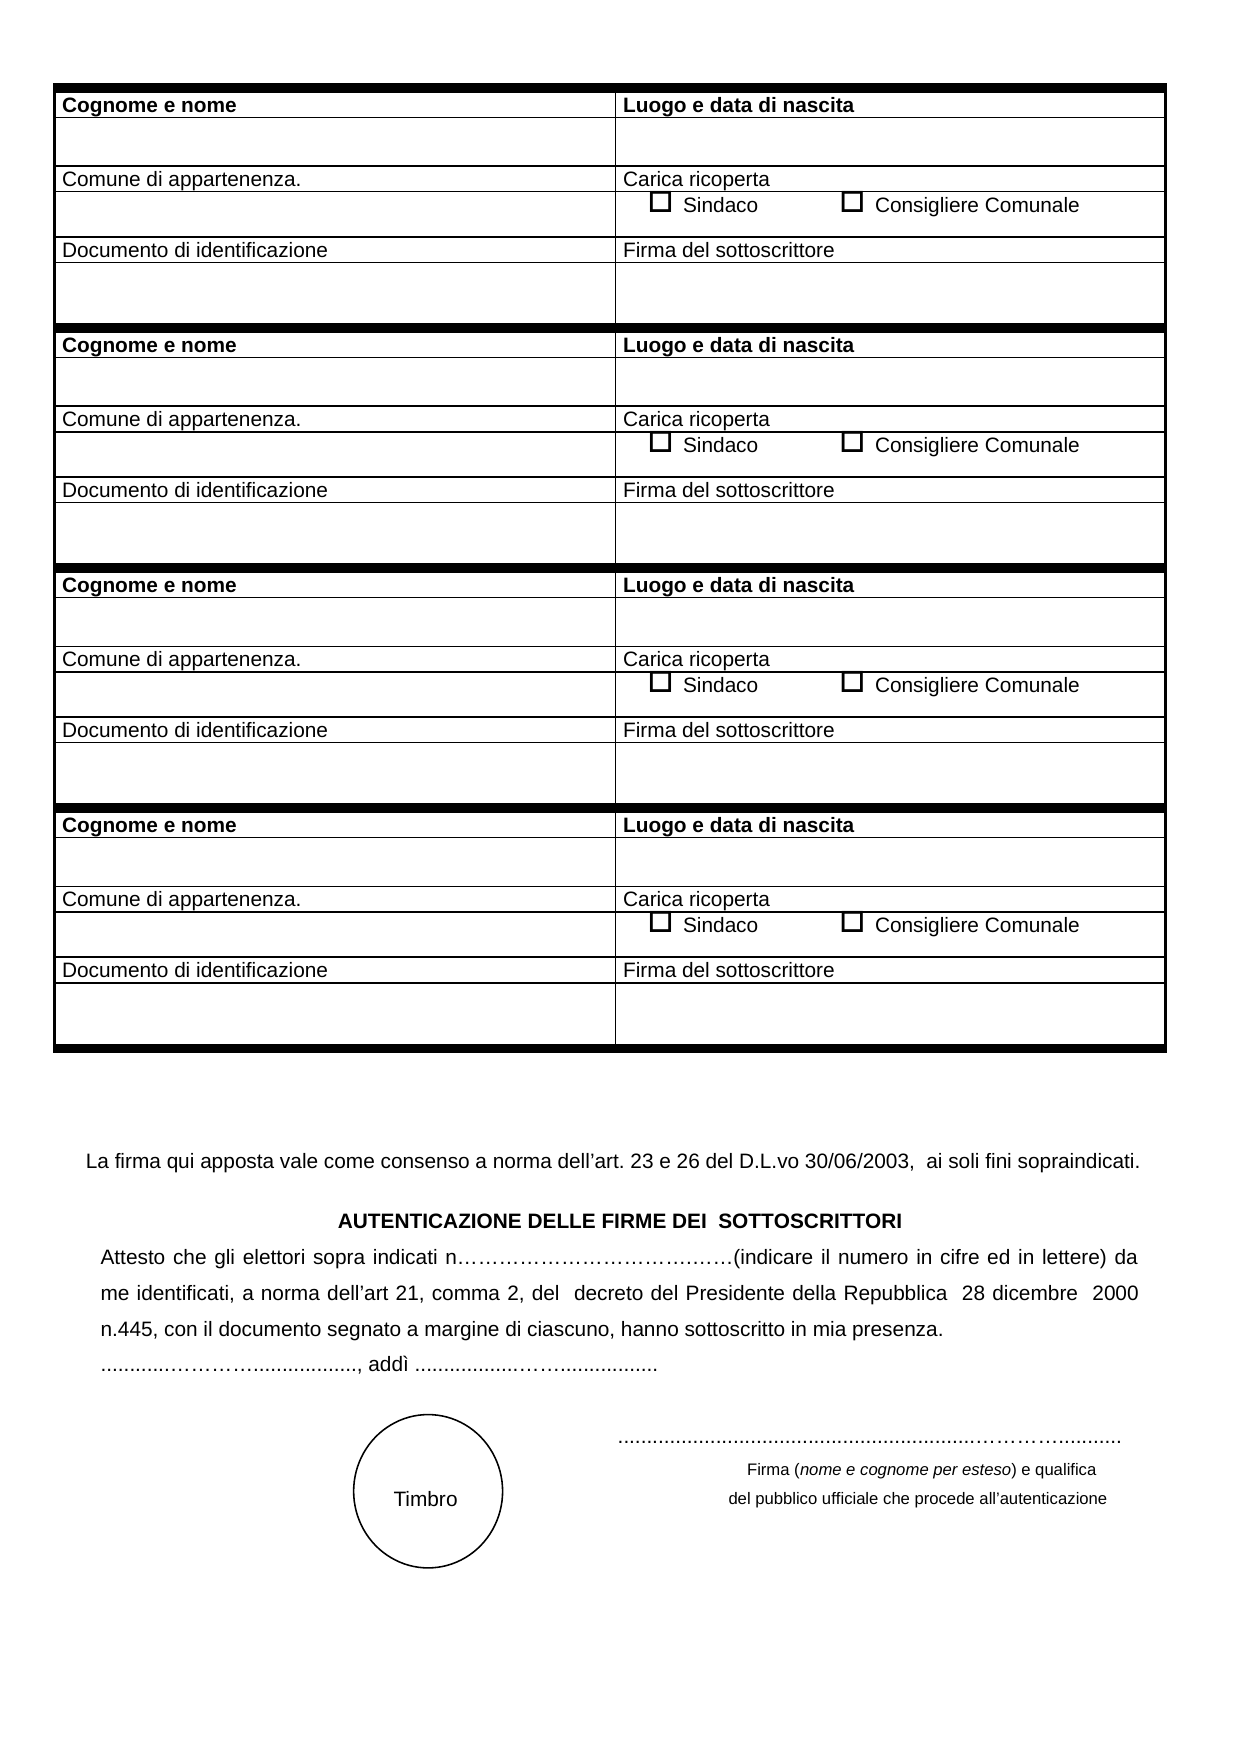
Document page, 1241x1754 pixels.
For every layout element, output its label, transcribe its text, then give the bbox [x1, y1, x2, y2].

table_cell Cognome e nome [56, 573, 615, 597]
table_cell Carica ricoperta [616, 647, 1164, 671]
table_cell Documento di identificazione [56, 238, 615, 262]
table_cell [56, 913, 615, 956]
table_cell [56, 838, 615, 886]
table_cell [56, 358, 615, 405]
table_cell Firma del sottoscrittore [616, 238, 1164, 262]
table_cell Firma del sottoscrittore [616, 958, 1164, 982]
table_cell [56, 598, 615, 646]
table_cell [616, 598, 1164, 646]
table_cell [616, 358, 1164, 405]
table_cell Luogo e data di nascita [616, 333, 1164, 356]
table_header Luogo e data di nascita [616, 93, 1164, 116]
table_cell Comune di appartenenza. [56, 167, 615, 191]
table_cell [616, 743, 1164, 803]
table_cell [56, 433, 615, 476]
table_cell [616, 984, 1164, 1043]
text ............………….................., addì ..................……................. [100, 1352, 1140, 1376]
table_cell [56, 118, 615, 165]
text [100, 1460, 358, 1479]
text AUTENTICAZIONE DELLE FIRME DEI SOTTOSCRITTORI [100, 1208, 1140, 1232]
table_cell [616, 838, 1164, 886]
table_cell Carica ricoperta [616, 407, 1164, 431]
table_header Cognome e nome [56, 93, 615, 116]
table_cell [616, 263, 1164, 323]
table_cell  Sindaco  Consigliere Comunale [616, 192, 1164, 236]
table_cell [56, 673, 615, 716]
table_cell Documento di identificazione [56, 958, 615, 982]
table_cell Carica ricoperta [616, 167, 1164, 191]
table_cell Cognome e nome [56, 813, 615, 837]
table_cell Documento di identificazione [56, 718, 615, 742]
table_cell Luogo e data di nascita [616, 573, 1164, 597]
table_cell  Sindaco  Consigliere Comunale [616, 913, 1164, 956]
text [100, 1424, 389, 1448]
table_cell [56, 192, 615, 236]
table_cell [616, 118, 1164, 165]
table_cell Firma del sottoscrittore [616, 718, 1164, 742]
table_cell [616, 503, 1164, 563]
table_cell [56, 984, 615, 1043]
table_cell [56, 743, 615, 803]
table_cell Comune di appartenenza. [56, 647, 615, 671]
table_cell  Sindaco  Consigliere Comunale [616, 673, 1164, 716]
table_cell Cognome e nome [56, 333, 615, 356]
table_cell Firma del sottoscrittore [616, 478, 1164, 502]
table_cell [56, 503, 615, 563]
table_cell Carica ricoperta [616, 887, 1164, 911]
table_cell Documento di identificazione [56, 478, 615, 502]
table_cell Comune di appartenenza. [56, 407, 615, 431]
text del pubblico ufficiale che procede all’autenticazione [502, 1489, 1140, 1508]
text Attesto che gli elettori sopra indicati n…………………………….……(indicare il numero in cifre ed in lettere) da me identificati, a norma dell’art 21, comma 2, del decreto del Presidente della Repubblica 28 dicembre 2000 n.445, con il documento segnato a margine di ciascuno, hanno sottoscritto in mia presenza. [100, 1244, 1140, 1340]
table_cell [56, 263, 615, 323]
text ..............................................................…………........... [468, 1424, 1140, 1448]
text Firma (nome e cognome per esteso) e qualifica [498, 1460, 1140, 1479]
table_cell Comune di appartenenza. [56, 887, 615, 911]
table_cell Luogo e data di nascita [616, 813, 1164, 837]
table_cell  Sindaco  Consigliere Comunale [616, 433, 1164, 476]
text [100, 1489, 354, 1508]
text La firma qui apposta vale come consenso a norma dell’art. 23 e 26 del D.L.vo 30/06/2003, ai soli fini sopraindicati. [86, 1149, 1184, 1173]
